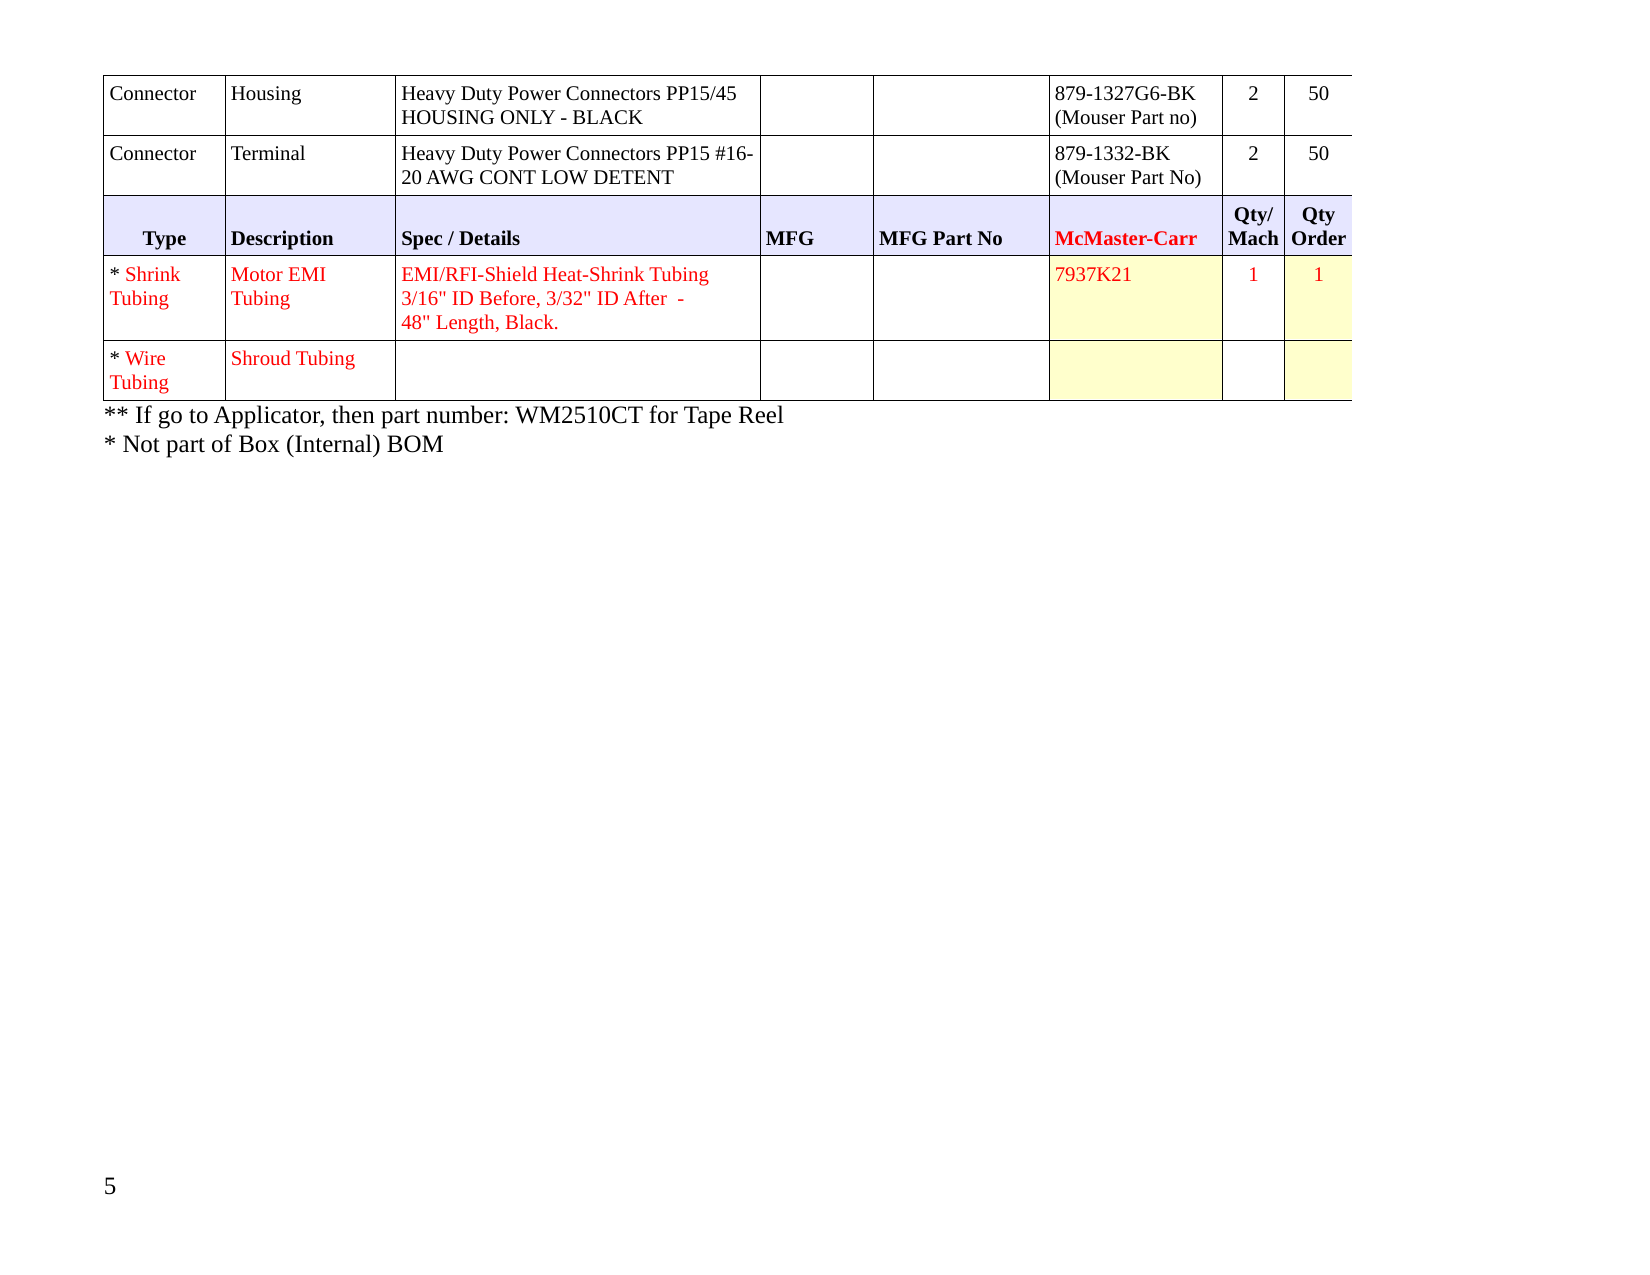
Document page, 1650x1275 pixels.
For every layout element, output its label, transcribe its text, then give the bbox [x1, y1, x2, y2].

table_cell McMaster-Carr [1050, 196, 1222, 255]
table_cell EMI/RFI-Shield Heat-Shrink Tubing 3/16" ID Before, 3/32" ID After - 48" Length, Black. [396, 256, 760, 339]
table_cell MFG [761, 196, 873, 255]
table_cell [761, 76, 873, 135]
table_cell Housing [226, 76, 395, 135]
table_cell 50 [1285, 136, 1352, 195]
table_cell * Shrink Tubing [104, 256, 225, 339]
table_cell Connector [104, 136, 225, 195]
table_cell 1 [1285, 256, 1352, 339]
table_cell [874, 341, 1049, 399]
table_cell [874, 136, 1049, 195]
table_cell Qty/ Mach [1223, 196, 1284, 255]
table_cell [874, 76, 1049, 135]
text ** If go to Applicator, then part number: WM2510CT for Tape Reel [103, 400, 1576, 429]
table_cell Heavy Duty Power Connectors PP15 #16-20 AWG CONT LOW DETENT [396, 136, 760, 195]
table_cell Motor EMI Tubing [226, 256, 395, 339]
table_cell Shroud Tubing [226, 341, 395, 399]
table_cell Connector [104, 76, 225, 135]
table_cell [761, 136, 873, 195]
table_cell Spec / Details [396, 196, 760, 255]
table_cell Heavy Duty Power Connectors PP15/45 HOUSING ONLY - BLACK [396, 76, 760, 135]
table_cell 879-1327G6-BK (Mouser Part no) [1050, 76, 1222, 135]
table_cell Type [104, 196, 225, 255]
table_cell [761, 256, 873, 339]
table_cell [874, 256, 1049, 339]
table_cell [1223, 341, 1284, 399]
table_cell 879-1332-BK (Mouser Part No) [1050, 136, 1222, 195]
table_cell [396, 341, 760, 399]
table_cell 7937K21 [1050, 256, 1222, 339]
table_cell Qty Order [1285, 196, 1352, 255]
table_cell 2 [1223, 76, 1284, 135]
text * Not part of Box (Internal) BOM [103, 429, 1576, 458]
table_cell 2 [1223, 136, 1284, 195]
table_cell [1285, 341, 1352, 399]
table_cell 1 [1223, 256, 1284, 339]
table_cell [1050, 341, 1222, 399]
table_cell * Wire Tubing [104, 341, 225, 399]
table_cell 50 [1285, 76, 1352, 135]
table_cell Description [226, 196, 395, 255]
table_cell [761, 341, 873, 399]
table_cell MFG Part No [874, 196, 1049, 255]
table_cell Terminal [226, 136, 395, 195]
